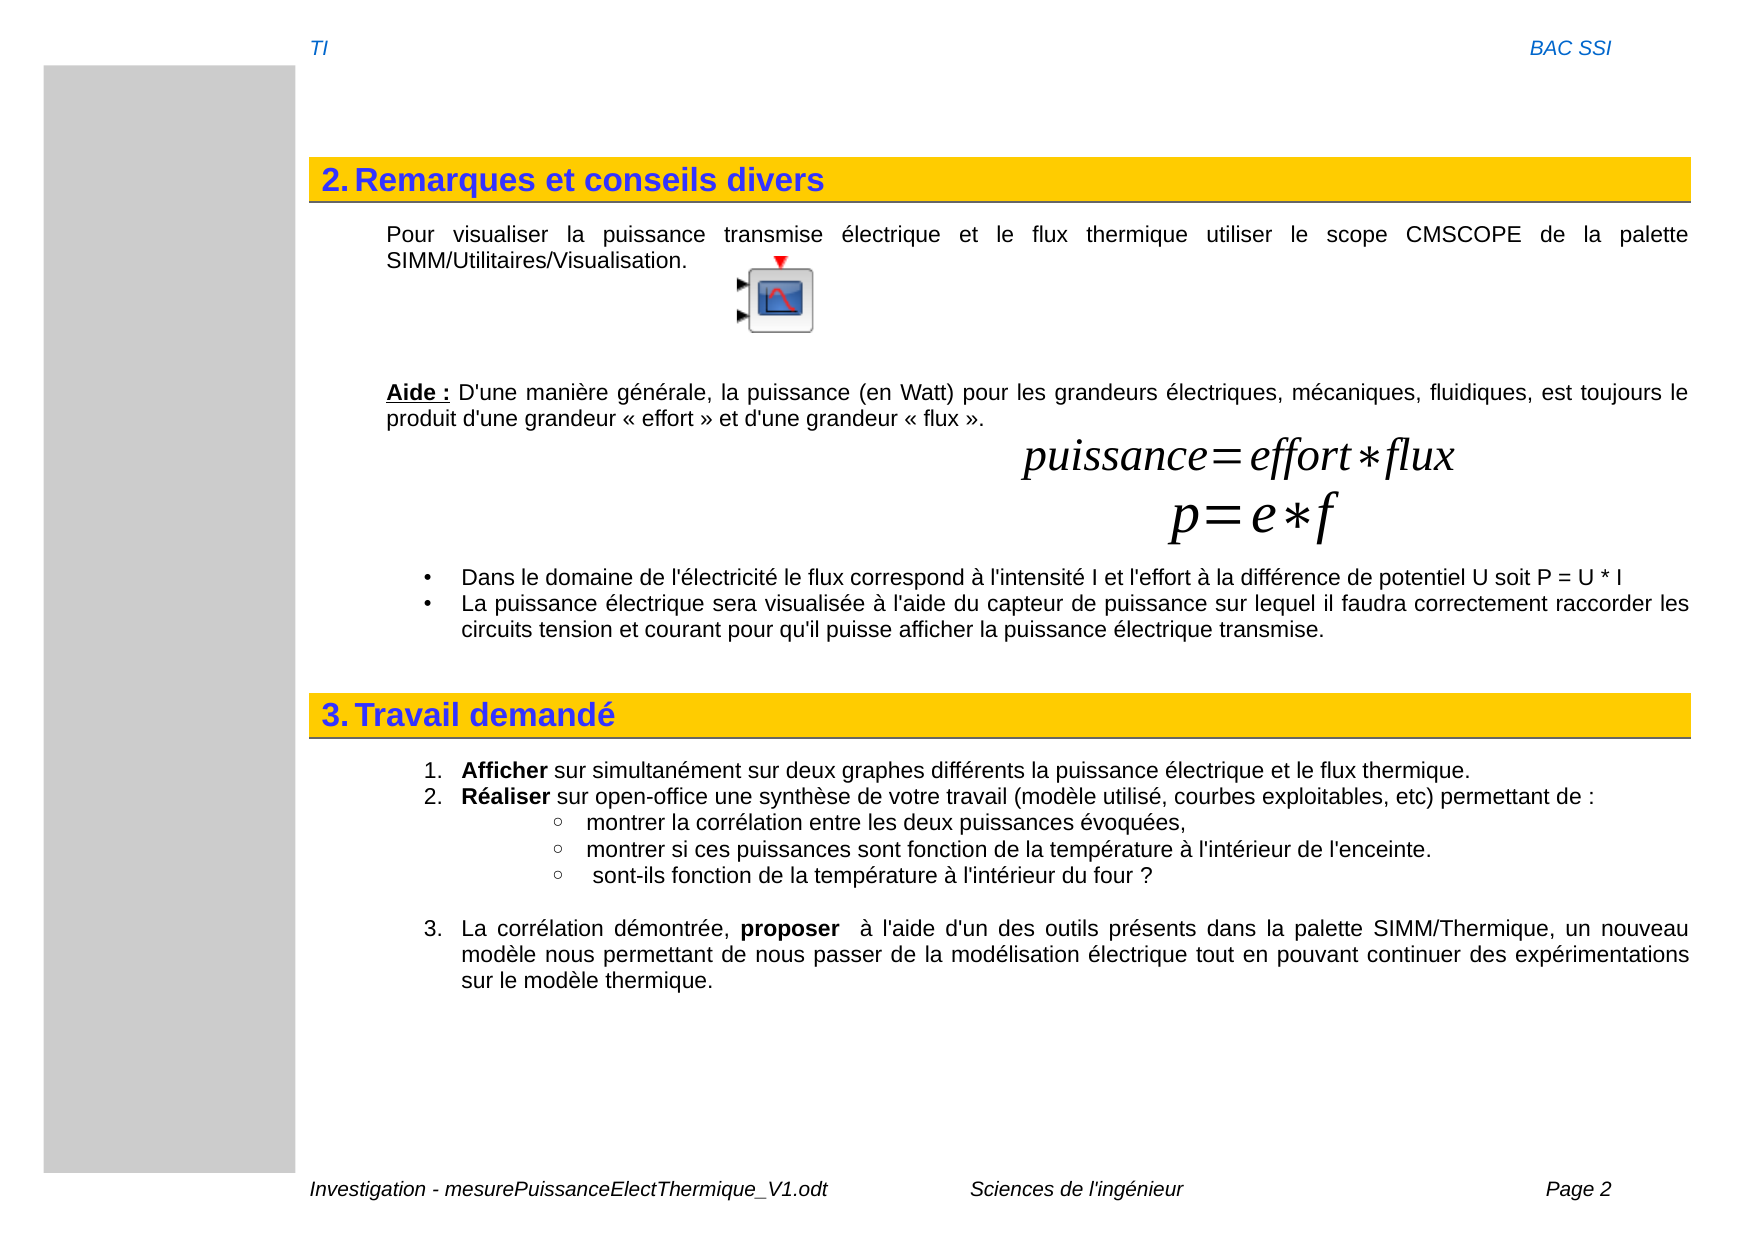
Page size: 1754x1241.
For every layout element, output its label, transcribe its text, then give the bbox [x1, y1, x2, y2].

subtitle Remarques et conseils divers [309, 157, 1691, 201]
list Réaliser sur open-office une synthèse de votre travail (modèle utilisé, courbes exploitables, etc) permettant de : [424, 783, 1691, 809]
list montrer la corrélation entre les deux puissances évoquées, [549, 809, 1691, 836]
list La corrélation démontrée, proposer à l'aide d'un des outils présents dans la palette SIMM/Thermique, un nouveau modèle nous permettant de nous passer de la modélisation électrique tout en pouvant continuer des expérimentations sur le modèle thermique. [424, 915, 1691, 994]
list sont-ils fonction de la température à l'intérieur du four ? [549, 862, 1691, 888]
list Dans le domaine de l'électricité le flux correspond à l'intensité I et l'effort à la différence de potentiel U soit P = U * I [424, 563, 1691, 590]
picture [736, 256, 814, 333]
list montrer si ces puissances sont fonction de la température à l'intérieur de l'enceinte. [549, 836, 1691, 862]
text Aide : D'une manière générale, la puissance (en Watt) pour les grandeurs électriques, mécaniques, fluidiques, est toujours le produit d'une grandeur « effort » et d'une grandeur « flux ». [386, 379, 1691, 432]
text Pour visualiser la puissance transmise électrique et le flux thermique utiliser le scope CMSCOPE de la palette SIMM/Utilitaires/Visualisation. [386, 221, 1691, 274]
list Afficher sur simultanément sur deux graphes différents la puissance électrique et le flux thermique. [424, 757, 1691, 783]
subtitle Travail demandé [309, 693, 1691, 737]
list La puissance électrique sera visualisée à l'aide du capteur de puissance sur lequel il faudra correctement raccorder les circuits tension et courant pour qu'il puisse afficher la puissance électrique transmise. [424, 590, 1691, 643]
